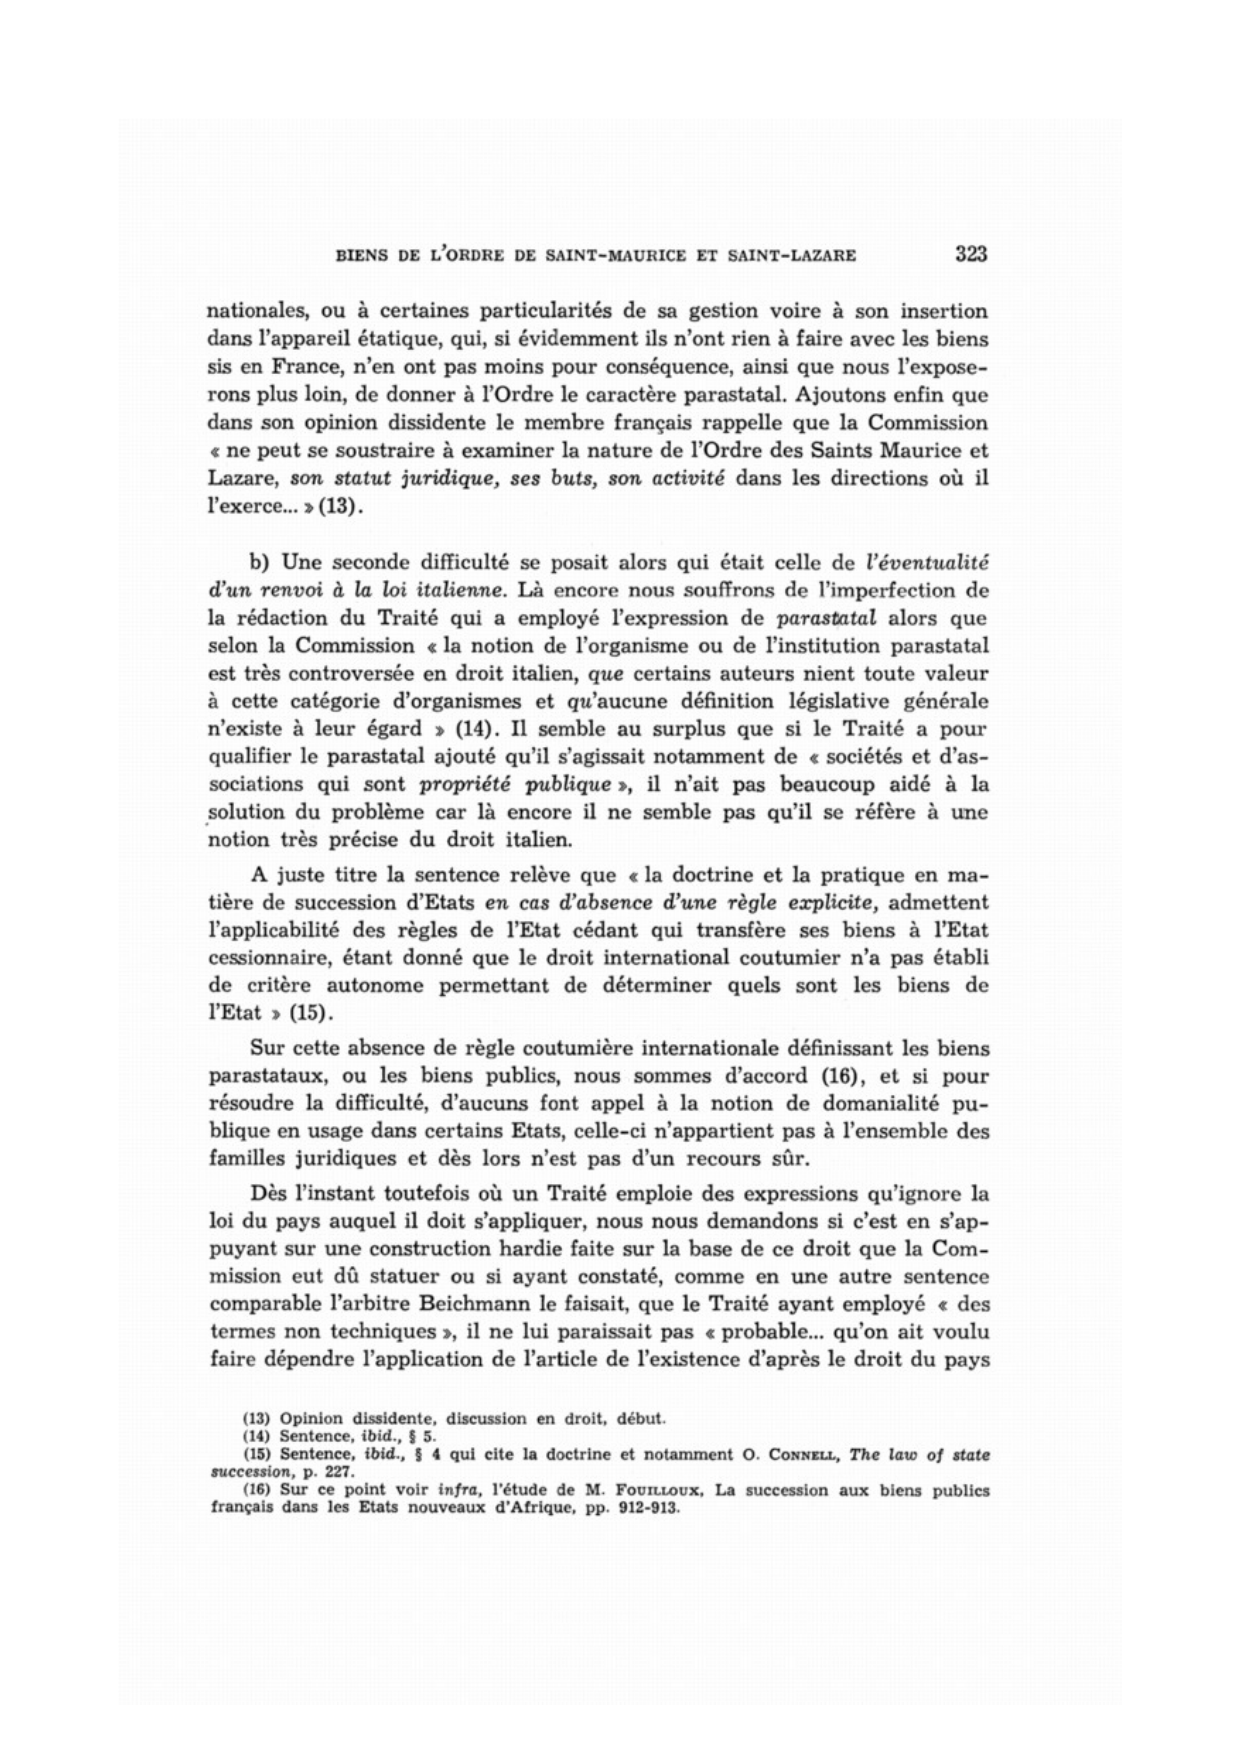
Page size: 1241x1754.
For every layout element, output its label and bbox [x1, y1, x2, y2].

picture [118, 118, 1122, 1705]
